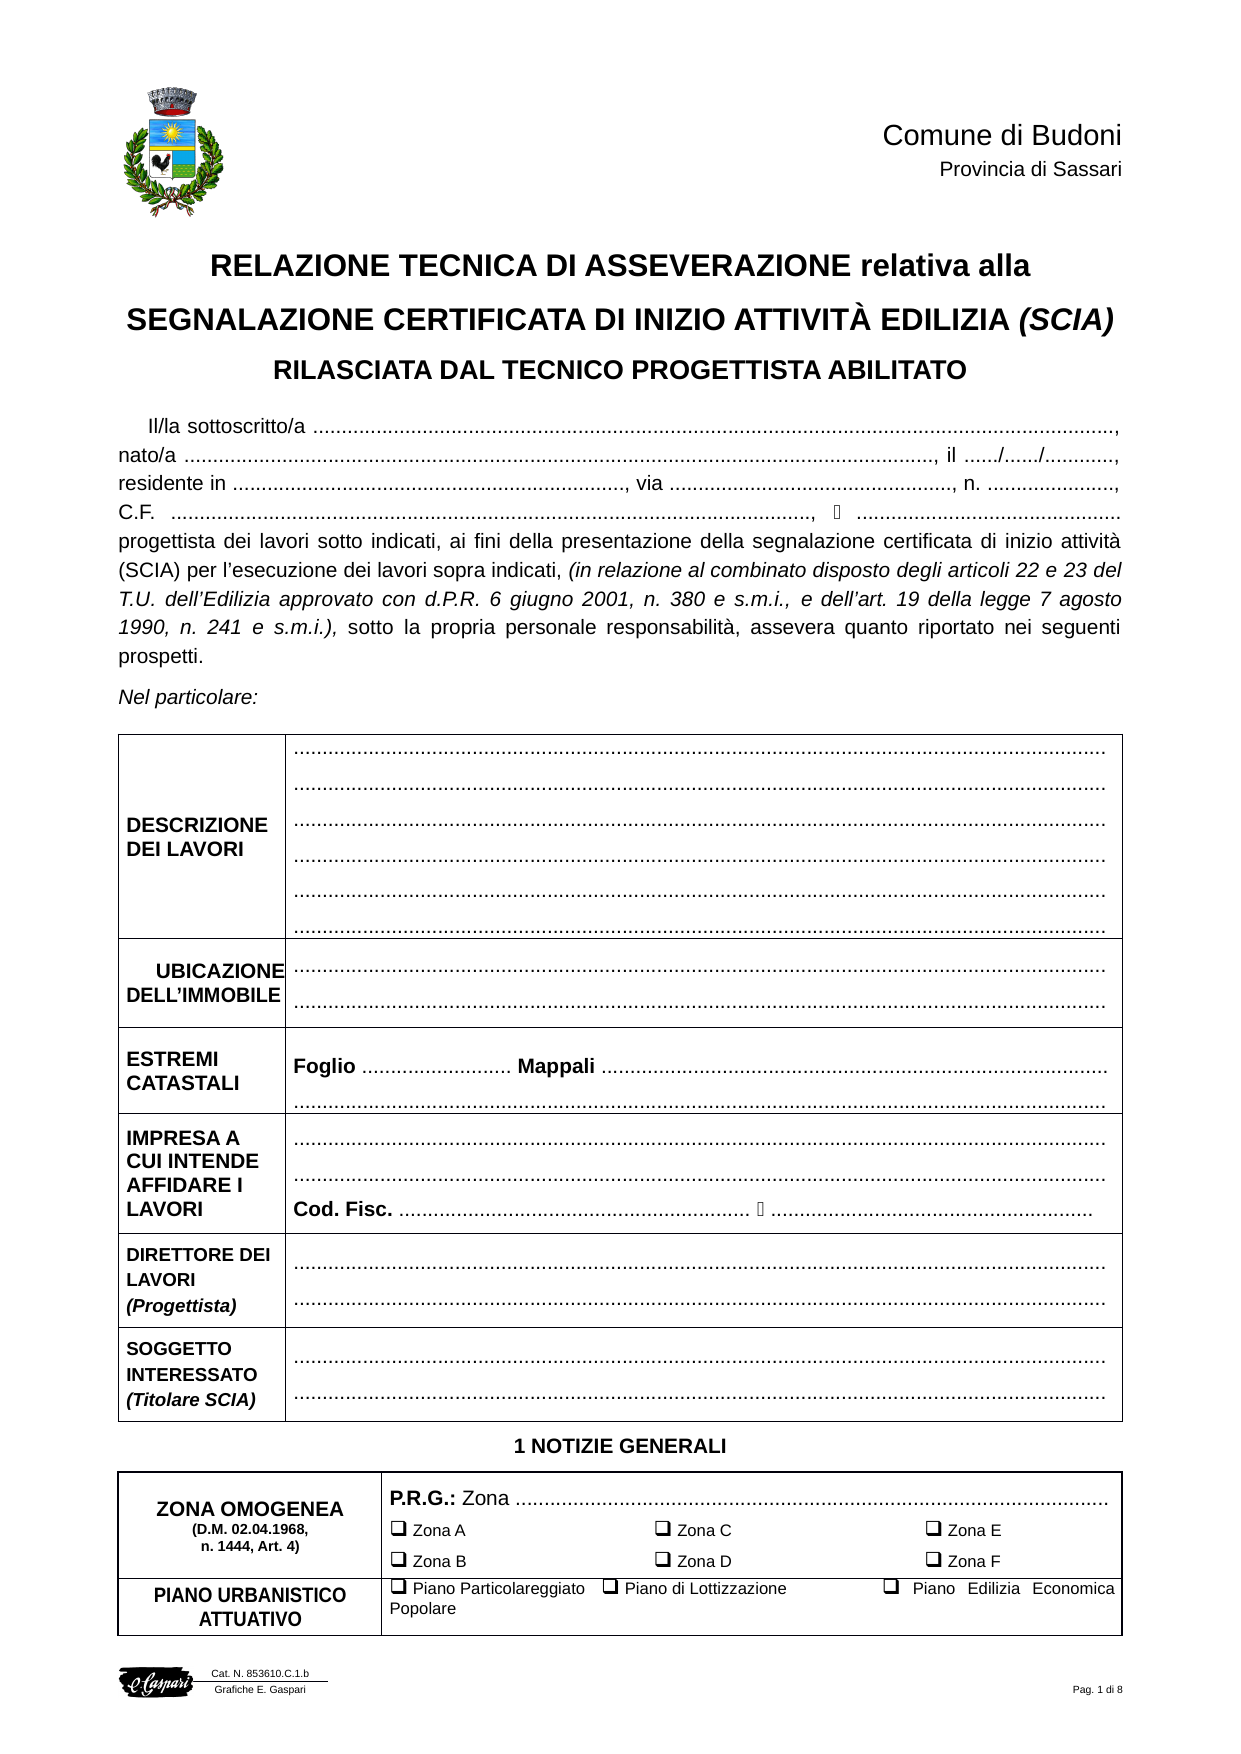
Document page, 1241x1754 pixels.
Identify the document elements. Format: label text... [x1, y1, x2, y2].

table_cell ............................................................................................................................................. ............................................................................................................................................. Cod. Fisc. .............................................................  ........................................................ [286, 1114, 1122, 1232]
table_cell ............................................................................................................................................. ............................................................................................................................................. [286, 1234, 1122, 1327]
table_cell IMPRESA A CUI INTENDE AFFIDARE I LAVORI [119, 1114, 285, 1232]
text Provincia di Sassari [224, 157, 1122, 181]
table_cell DIRETTORE DEI LAVORI (Progettista) [119, 1234, 285, 1327]
picture [122, 87, 224, 219]
table_cell ESTREMI CATASTALI [119, 1028, 285, 1113]
table_cell SOGGETTO INTERESSATO (Titolare SCIA) [119, 1328, 285, 1421]
text 1 NOTIZIE GENERALI [118, 1434, 1122, 1458]
table_cell ............................................................................................................................................. ............................................................................................................................................. [286, 1328, 1122, 1421]
table_cell  Piano Particolareggiato  Piano di Lottizzazione  Piano Edilizia Economica Popolare [382, 1579, 1121, 1635]
title SEGNALAZIONE CERTIFICATA DI INIZIO ATTIVITÀ EDILIZIA (SCIA) [118, 301, 1122, 336]
title Nel particolare: [118, 685, 1122, 709]
text Comune di Budoni [224, 118, 1122, 152]
text Il/la sottoscritto/a ..........................................................................................................................................., nato/a .................................................................................................................................., il ....../....../............, residente in ...................................................................., via ................................................., n. ......................, C.F. ...............................................................................................................,  .............................................. progettista dei lavori sotto indicati, ai fini della presentazione della segnalazione certificata di inizio attività (SCIA) per l’esecuzione dei lavori sopra indicati, (in relazione al combinato disposto degli articoli 22 e 23 del T.U. dell’Edilizia approvato con d.P.R. 6 giugno 2001, n. 380 e s.m.i., e dell’art. 19 della legge 7 agosto 1990, n. 241 e s.m.i.), sotto la propria personale responsabilità, assevera quanto riportato nei seguenti prospetti. [118, 414, 1122, 668]
table_cell UBICAZIONE DELL’IMMOBILE [119, 939, 285, 1027]
table_cell ............................................................................................................................................. ............................................................................................................................................. [286, 939, 1122, 1027]
table_cell PIANO URBANISTICO ATTUATIVO [119, 1579, 381, 1635]
table_header P.R.G.: Zona .......................................................................................................  Zona A  Zona C  Zona E  Zona B  Zona D  Zona F [382, 1473, 1121, 1578]
title RELAZIONE TECNICA DI ASSEVERAZIONE relativa alla [118, 247, 1122, 283]
text RILASCIATA DAL TECNICO PROGETTISTA ABILITATO [118, 354, 1122, 386]
table_cell Foglio .......................... Mappali ........................................................................................ ............................................................................................................................................. [286, 1028, 1122, 1113]
table_header ZONA OMOGENEA (D.M. 02.04.1968, n. 1444, Art. 4) [119, 1473, 381, 1578]
table_header DESCRIZIONE DEI LAVORI [119, 735, 285, 938]
picture [118, 1666, 194, 1698]
table_header ............................................................................................................................................. ............................................................................................................................................. ............................................................................................................................................. ............................................................................................................................................. ............................................................................................................................................. ............................................................................................................................................. [286, 735, 1122, 938]
